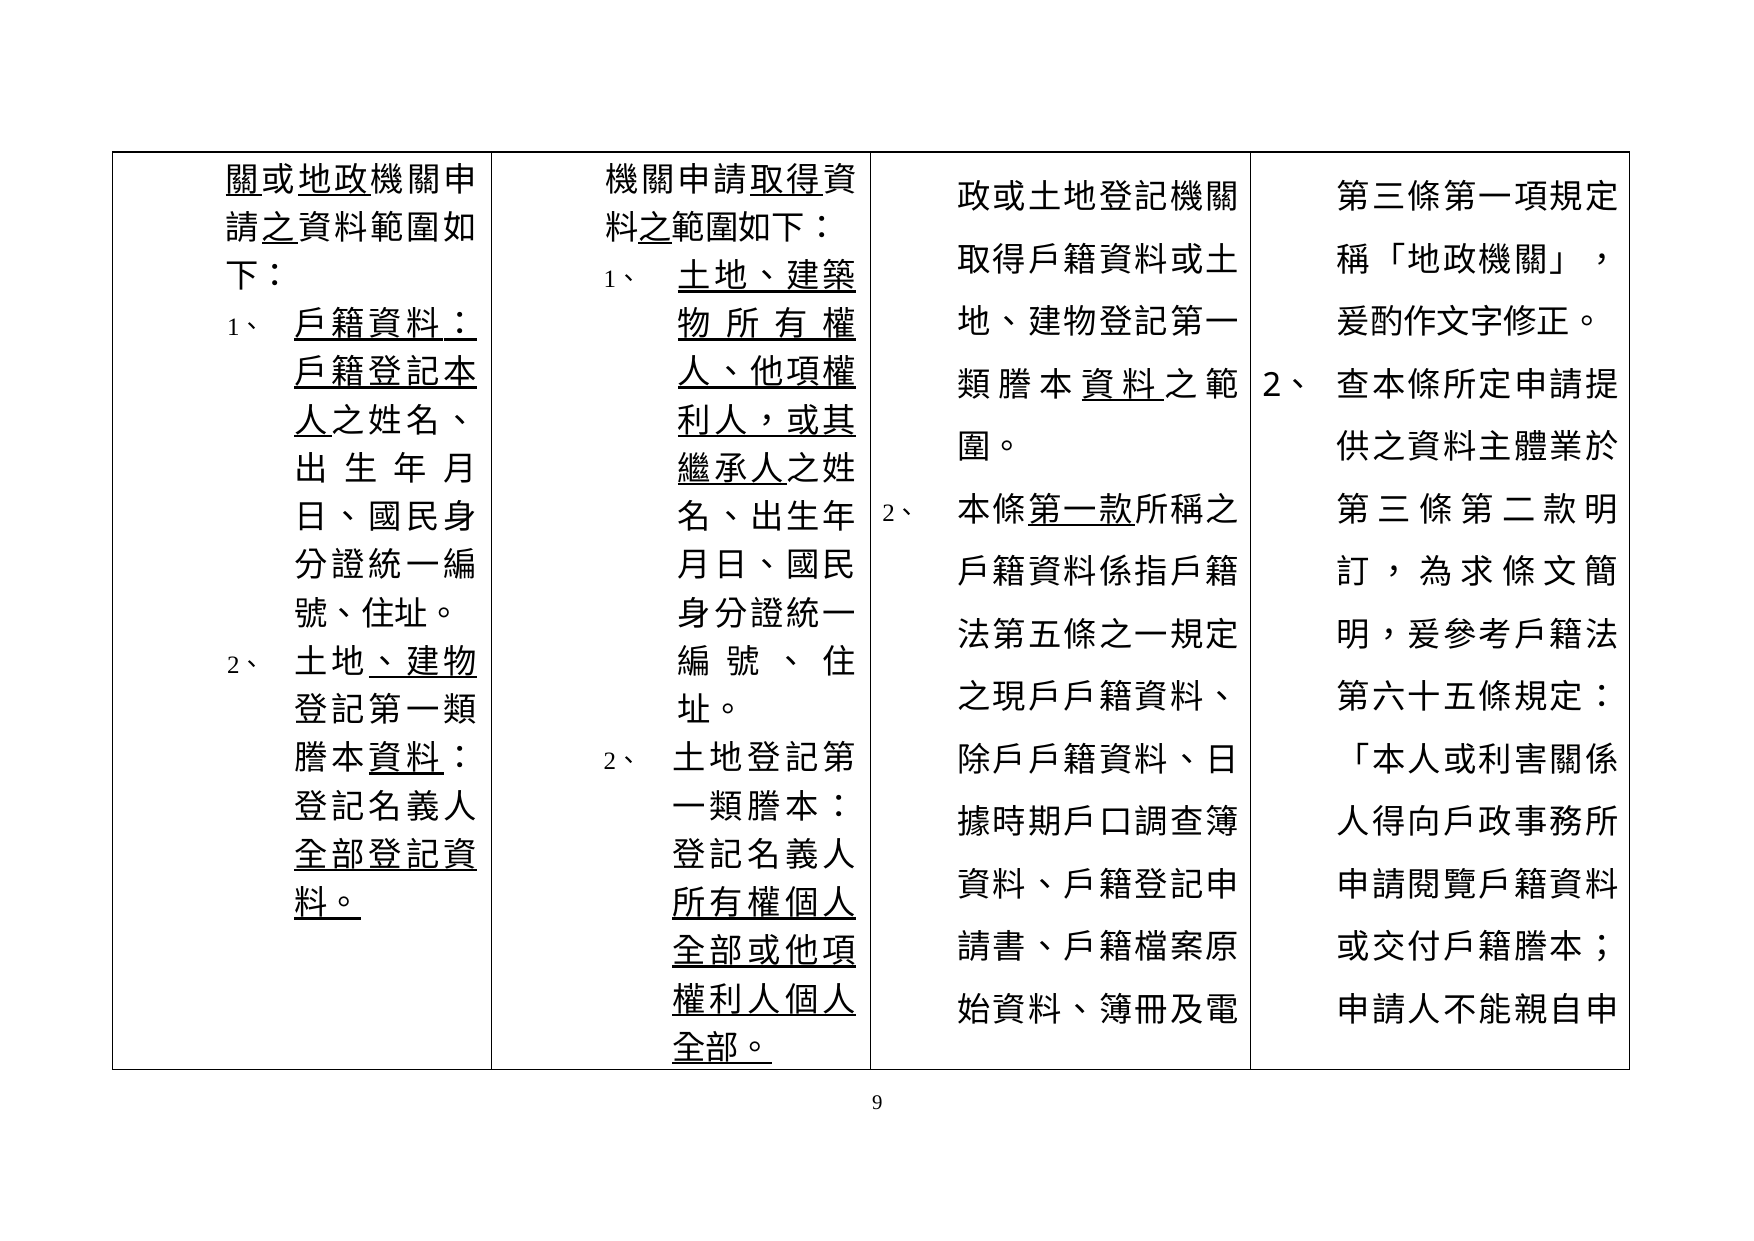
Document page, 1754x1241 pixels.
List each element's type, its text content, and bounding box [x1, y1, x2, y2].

table_cell 依照土地登記規則第三條第一項規定稱「地政機關」，爰酌作文字修正。 查本條所定申請提供之資料主體業於第三條第二款明訂，為求條文簡明，爰參考戶籍法第六十五條規定：「本人或利害關係人得向戶政事務所申請閱覽戶籍資料或交付戶籍謄本；申請人不能親自申請時，得以書面委託他人為之。」，修正訂定條文第一款；另訂定條文第二款及第三款合併規範，並依照土地登記規則第二十四條之一第一項第一款修正。 其餘條文及說明欄酌作文字修正。 [1251, 153, 1629, 1069]
table_cell 關或地政機關申請之資料範圍如下： 戶籍資料：戶籍登記本人之姓名、出生年月日、國民身分證統一編號、住址。 土地、建物登記第一類謄本資料：登記名義人全部登記資料。 [113, 153, 491, 1069]
table_cell 明定本中心得向戶政或土地登記機關取得戶籍資料或土地、建物登記第一類謄本資料之範圍。 本條第一款所稱之戶籍資料係指戶籍法第五條之一規定之現戶戶籍資料、除戶戶籍資料、日據時期戶口調查簿資料、戶籍登記申請書、戶籍檔案原始資料、簿冊及電腦儲存媒體資料，併予敘明。 [871, 153, 1250, 1069]
table_cell 機關申請取得資料之範圍如下： 土地、建築物所有權人、他項權利人，或其繼承人之姓名、出生年月日、國民身分證統一編號、住址。 土地登記第一類謄本：登記名義人所有權個人全部或他項權利人個人全部。 [492, 153, 870, 1069]
